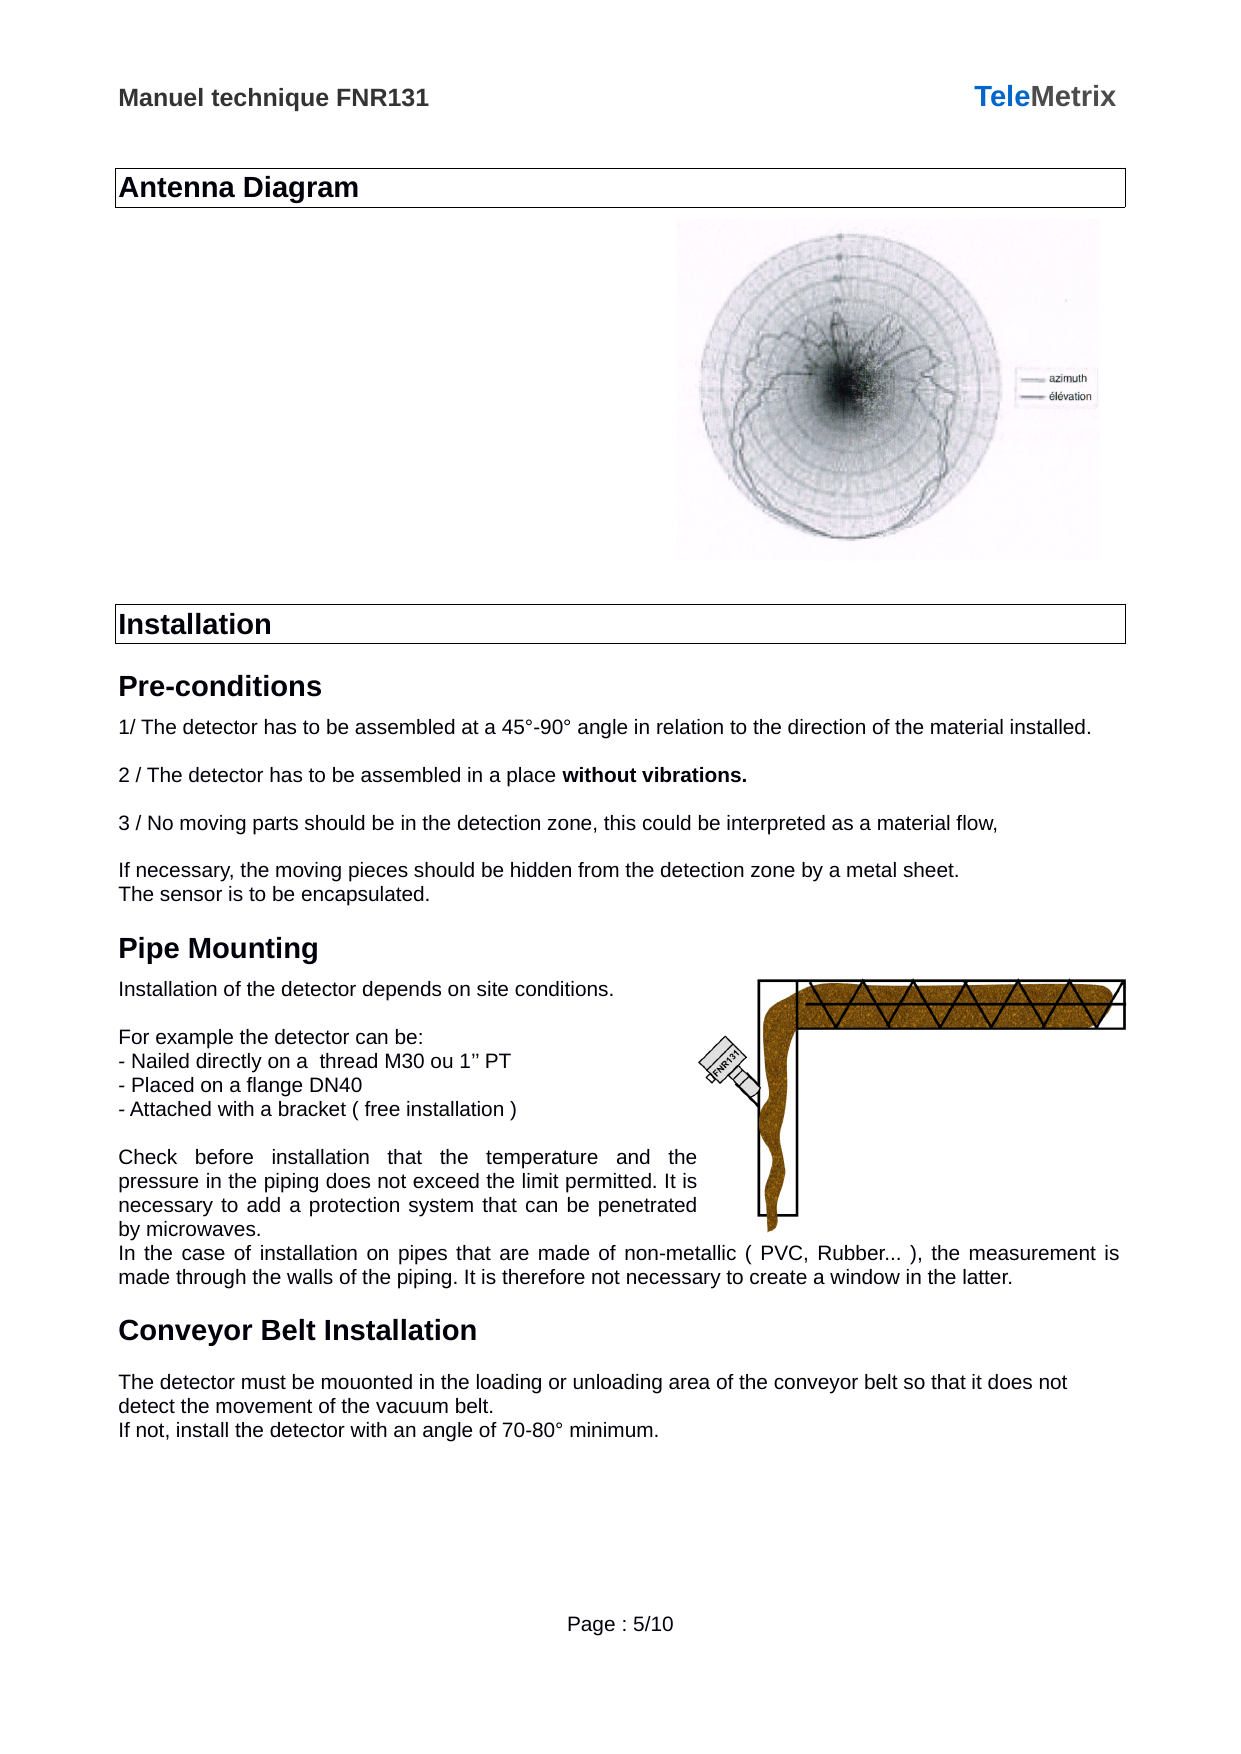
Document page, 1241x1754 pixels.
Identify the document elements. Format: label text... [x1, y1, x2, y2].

text For example the detector can be: [118, 1025, 698, 1049]
text In the case of installation on pipes that are made of non-metallic ( PVC, Rubber... ), the measurement is made through the walls of the piping. It is therefore not necessary to create a window in the latter. [118, 1241, 1122, 1289]
picture [676, 219, 1100, 561]
text The sensor is to be encapsulated. [118, 882, 1122, 906]
text Installation of the detector depends on site conditions. [118, 977, 1122, 1001]
text Conveyor Belt Installation [118, 1313, 1122, 1346]
text 2 / The detector has to be assembled in a place without vibrations. [118, 762, 1122, 786]
text If necessary, the moving pieces should be hidden from the detection zone by a metal sheet. [118, 858, 1122, 882]
text The detector must be mouonted in the loading or unloading area of the conveyor belt so that it does not detect the movement of the vacuum belt. [118, 1370, 1122, 1418]
text - Placed on a flange DN40 [118, 1073, 698, 1097]
text Check before installation that the temperature and the pressure in the piping does not exceed the limit permitted. It is necessary to add a protection system that can be penetrated by microwaves. [118, 1145, 1122, 1241]
text - Attached with a bracket ( free installation ) [118, 1097, 698, 1121]
text - Nailed directly on a thread M30 ou 1’’ PT [118, 1049, 698, 1073]
text If not, install the detector with an angle of 70-80° minimum. [118, 1418, 1122, 1442]
subtitle Pre-conditions [118, 668, 1122, 702]
text 1/ The detector has to be assembled at a 45°-90° angle in relation to the direction of the material installed. [118, 714, 1122, 738]
subtitle Pipe Mounting [118, 931, 1122, 965]
subtitle Antenna Diagram [116, 169, 1125, 207]
subtitle Installation [116, 605, 1125, 643]
text 3 / No moving parts should be in the detection zone, this could be interpreted as a material flow, [118, 810, 1122, 834]
